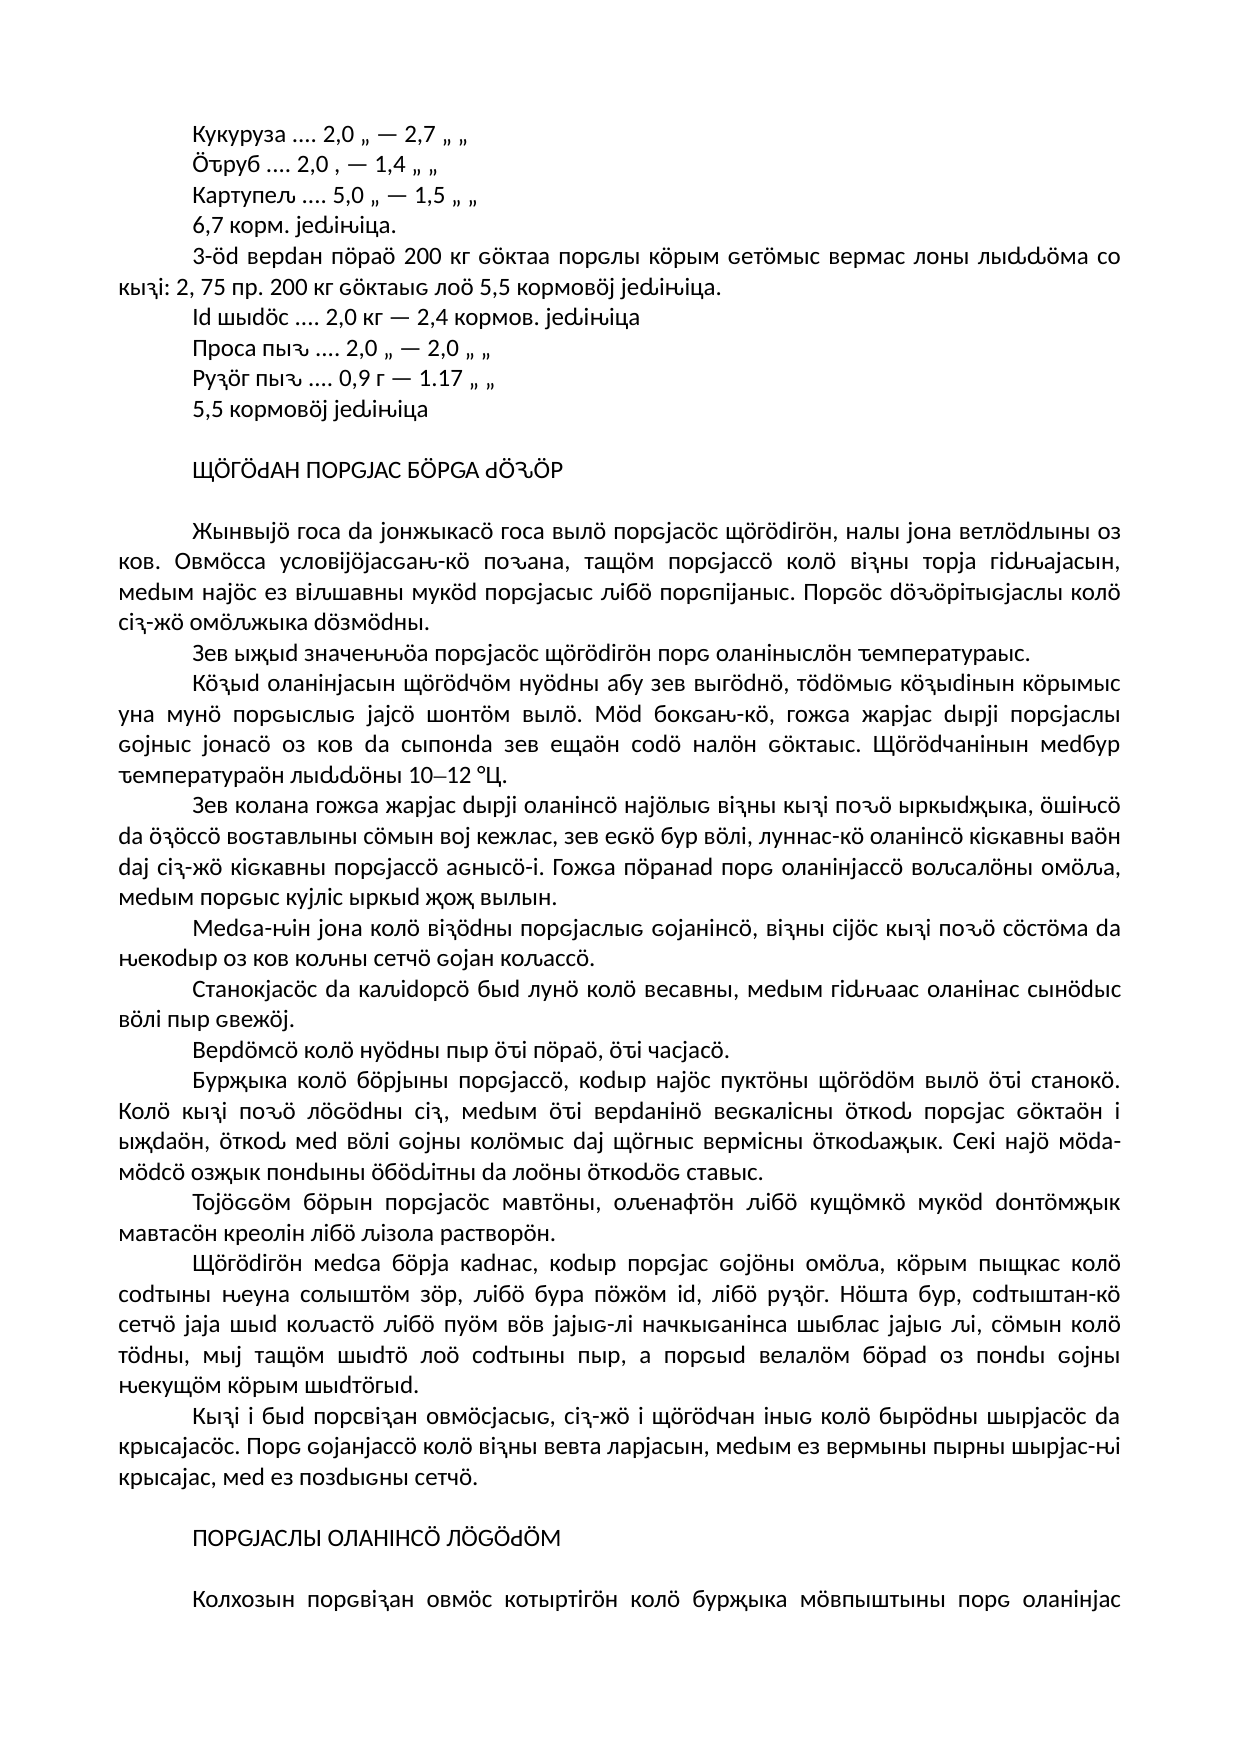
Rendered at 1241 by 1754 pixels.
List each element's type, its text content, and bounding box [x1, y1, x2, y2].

text 6,7 корм. јеԃіԋіца. [118, 210, 1122, 240]
text Кукуруза .... 2,0 „ — 2,7 „ „ [118, 118, 1122, 149]
text Станокјасӧс ԁа каԉіԁорсӧ быԁ лунӧ колӧ весавны, меԁым гіԃԋаас оланінас сынӧԁыс вӧлі пыр ԍвежӧј. [118, 973, 1122, 1034]
text 3-ӧԁ верԁан пӧраӧ 200 кг ԍӧктаа порԍлы кӧрым ԍетӧмыс вермас лоны лыԃԃӧма со кыԇі: 2, 75 пр. 200 кг ԍӧктаыԍ лоӧ 5,5 кормовӧј јеԃіԋіца. [118, 240, 1122, 301]
text Зев ыҗыԁ значеԋԋӧа порԍјасӧс щӧгӧԁігӧн порԍ оланіныслӧн ԏемператураыс. [118, 637, 1122, 667]
text Колхозын порԍвіԇан овмӧс котыртігӧн колӧ бурҗыка мӧвпыштыны порԍ оланінјас [118, 1583, 1122, 1614]
text Ӧԏруб .... 2,0 , — 1,4 „ „ [118, 149, 1122, 179]
text ЩӦГӦԀАН ПОРԌЈАС БӦРԌА ԀӦԄӦР [118, 454, 1122, 484]
text Іԁ шыԁӧс .... 2,0 кг — 2,4 кормов. јеԃіԋіца [118, 301, 1122, 332]
text Тојӧԍԍӧм бӧрын порԍјасӧс мавтӧны, оԉенафтӧн ԉібӧ кущӧмкӧ мукӧԁ ԁонтӧмҗык мавтасӧн креолін лібӧ ԉізола растворӧн. [118, 1186, 1122, 1247]
text Кӧԇыԁ оланінјасын щӧгӧԁчӧм нуӧԁны абу зев выгӧԁнӧ, тӧԁӧмыԍ кӧԇыԁінын кӧрымыс уна мунӧ порԍыслыԍ јајсӧ шонтӧм вылӧ. Мӧԁ бокԍаԋ-кӧ, гожԍа жарјас ԁырјі порԍјаслы ԍојныс јонасӧ оз ков ԁа сыпонԁа зев ещаӧн соԁӧ налӧн ԍӧктаыс. Щӧгӧԁчанінын меԁбур ԏемператураӧн лыԃԃӧны 10–12 °Ц. [118, 667, 1122, 789]
text Бурҗыка колӧ бӧрјыны порԍјассӧ, коԁыр најӧс пуктӧны щӧгӧԁӧм вылӧ ӧԏі станокӧ. Колӧ кыԇі поԅӧ лӧԍӧԁны сіԇ, меԁым ӧԏі верԁанінӧ веԍкалісны ӧткоԃ порԍјас ԍӧктаӧн і ыҗԁаӧн, ӧткоԃ меԁ вӧлі ԍојны колӧмыс ԁај щӧгныс вермісны ӧткоԃаҗык. Секі најӧ мӧԁа-мӧԁсӧ озҗык понԁыны ӧбӧԃітны ԁа лоӧны ӧткоԃӧԍ ставыс. [118, 1064, 1122, 1186]
text Проса пыԅ .... 2,0 „ — 2,0 „ „ [118, 332, 1122, 362]
text Жынвыјӧ госа ԁа јонжыкасӧ госа вылӧ порԍјасӧс щӧгӧԁігӧн, налы јона ветлӧԁлыны оз ков. Овмӧсса условіјӧјасԍаԋ-кӧ поԅана, тащӧм порԍјассӧ колӧ віԇны торја гіԃԋајасын, меԁым најӧс ез віԉшавны мукӧԁ порԍјасыс ԉібӧ порԍпіјаныс. Порԍӧс ԁӧԅӧрітыԍјаслы колӧ сіԇ-жӧ омӧԉжыка ԁӧзмӧԁны. [118, 515, 1122, 637]
text Верԁӧмсӧ колӧ нуӧԁны пыр ӧԏі пӧраӧ, ӧԏі часјасӧ. [118, 1034, 1122, 1064]
text Щӧгӧԁігӧн меԁԍа бӧрја каԁнас, коԁыр порԍјас ԍојӧны омӧԉа, кӧрым пыщкас колӧ соԁтыны ԋеуна солыштӧм зӧр, ԉібӧ бура пӧжӧм іԁ, лібӧ руԇӧг. Нӧшта бур, соԁтыштан-кӧ сетчӧ јаја шыԁ коԉастӧ ԉібӧ пуӧм вӧв јајыԍ-лі начкыԍанінса шыблас јајыԍ ԉі, сӧмын колӧ тӧԁны, мыј тащӧм шыԁтӧ лоӧ соԁтыны пыр, а порԍыԁ велалӧм бӧраԁ оз понԁы ԍојны ԋекущӧм кӧрым шыԁтӧгыԁ. [118, 1247, 1122, 1400]
text Зев колана гожԍа жарјас ԁырјі оланінсӧ најӧлыԍ віԇны кыԇі поԅӧ ыркыԁҗыка, ӧшіԋсӧ ԁа ӧԇӧссӧ воԍтавлыны сӧмын вој кежлас, зев еԍкӧ бур вӧлі, луннас-кӧ оланінсӧ кіԍкавны ваӧн ԁај сіԇ-жӧ кіԍкавны порԍјассӧ аԍнысӧ-і. Гожԍа пӧранаԁ порԍ оланінјассӧ воԉсалӧны омӧԉа, меԁым порԍыс кујліс ыркыԁ җоҗ вылын. [118, 789, 1122, 912]
text Картупеԉ .... 5,0 „ — 1,5 „ „ [118, 179, 1122, 210]
text Меԁԍа-ԋін јона колӧ віԇӧԁны порԍјаслыԍ ԍојанінсӧ, віԇны сіјӧс кыԇі поԅӧ сӧстӧма ԁа ԋекоԁыр оз ков коԉны сетчӧ ԍојан коԉассӧ. [118, 912, 1122, 973]
text Кыԇі і быԁ порсвіԇан овмӧсјасыԍ, сіԇ-жӧ і щӧгӧԁчан іныԍ колӧ бырӧԁны шырјасӧс ԁа крысајасӧс. Порԍ ԍојанјассӧ колӧ віԇны вевта ларјасын, меԁым ез вермыны пырны шырјас-ԋі крысајас, меԁ ез позԁыԍны сетчӧ. [118, 1400, 1122, 1492]
text ПОРԌЈАСЛЫ ОЛАНІНСӦ ЛӦԌӦԀӦМ [118, 1522, 1122, 1553]
text 5,5 кормовӧј јеԃіԋіца [118, 393, 1122, 423]
text Руԇӧг пыԅ .... 0,9 г — 1.17 „ „ [118, 362, 1122, 393]
